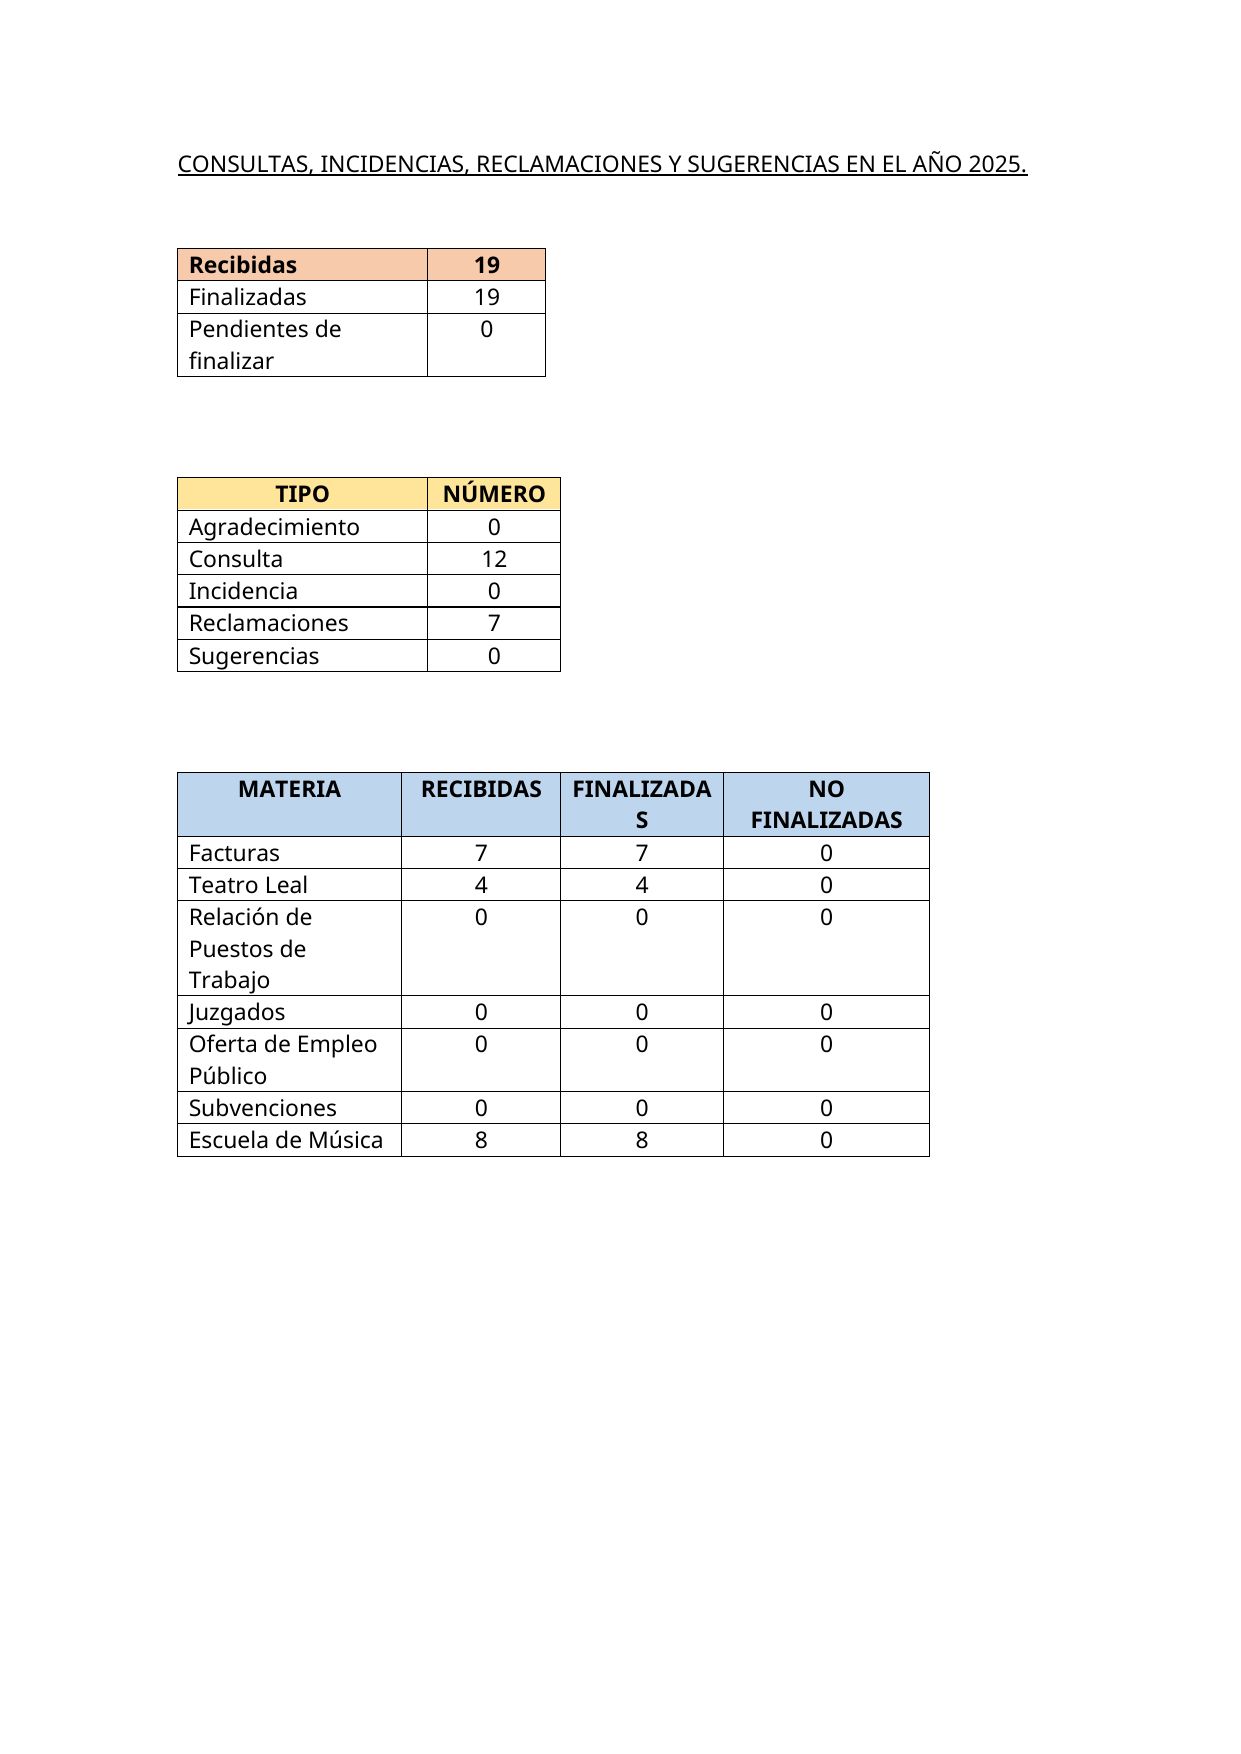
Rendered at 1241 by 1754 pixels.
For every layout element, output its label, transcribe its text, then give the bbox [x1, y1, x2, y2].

table_cell Sugerencias [178, 640, 427, 671]
table_cell 0 [561, 901, 723, 995]
table_header 19 [428, 249, 545, 280]
table_cell Pendientes de finalizar [178, 314, 427, 376]
table_header NÚMERO [428, 478, 560, 509]
table_cell 0 [402, 901, 560, 995]
table_header NO FINALIZADAS [724, 773, 929, 836]
table_cell 0 [724, 996, 929, 1027]
table_cell 7 [561, 837, 723, 868]
table_cell Juzgados [178, 996, 401, 1027]
table_header Recibidas [178, 249, 427, 280]
table_cell 0 [402, 1029, 560, 1091]
table_cell 0 [561, 1029, 723, 1091]
table_cell 0 [724, 1029, 929, 1091]
table_header RECIBIDAS [402, 773, 560, 836]
table_cell 0 [724, 869, 929, 900]
table_cell 0 [428, 575, 560, 606]
table_cell 0 [724, 1092, 929, 1123]
table_cell 0 [428, 314, 545, 376]
table_cell Reclamaciones [178, 608, 427, 639]
table_header MATERIA [178, 773, 401, 836]
table_cell 0 [724, 1124, 929, 1156]
table_cell Incidencia [178, 575, 427, 606]
table_cell 0 [561, 1092, 723, 1123]
table_cell Agradecimiento [178, 511, 427, 542]
table_cell 0 [402, 996, 560, 1027]
table_cell Facturas [178, 837, 401, 868]
table_cell 8 [402, 1124, 560, 1156]
table_cell Finalizadas [178, 281, 427, 312]
table_header TIPO [178, 478, 427, 509]
table_cell 0 [561, 996, 723, 1027]
table_cell Oferta de Empleo Público [178, 1029, 401, 1091]
table_cell 8 [561, 1124, 723, 1156]
table_cell 0 [724, 901, 929, 995]
table_cell 12 [428, 543, 560, 574]
table_cell Consulta [178, 543, 427, 574]
table_cell Relación de Puestos de Trabajo [178, 901, 401, 995]
table_cell 0 [402, 1092, 560, 1123]
table_cell 7 [428, 608, 560, 639]
table_cell 0 [428, 640, 560, 671]
table_cell Escuela de Música [178, 1124, 401, 1156]
table_cell 4 [402, 869, 560, 900]
table_cell 7 [402, 837, 560, 868]
table_cell 0 [724, 837, 929, 868]
text CONSULTAS, INCIDENCIAS, RECLAMACIONES Y SUGERENCIAS EN EL AÑO 2025. [177, 148, 1063, 179]
table_cell 4 [561, 869, 723, 900]
table_cell 19 [428, 281, 545, 312]
table_header FINALIZADAS [561, 773, 723, 836]
table_cell 0 [428, 511, 560, 542]
table_cell Subvenciones [178, 1092, 401, 1123]
table_cell Teatro Leal [178, 869, 401, 900]
